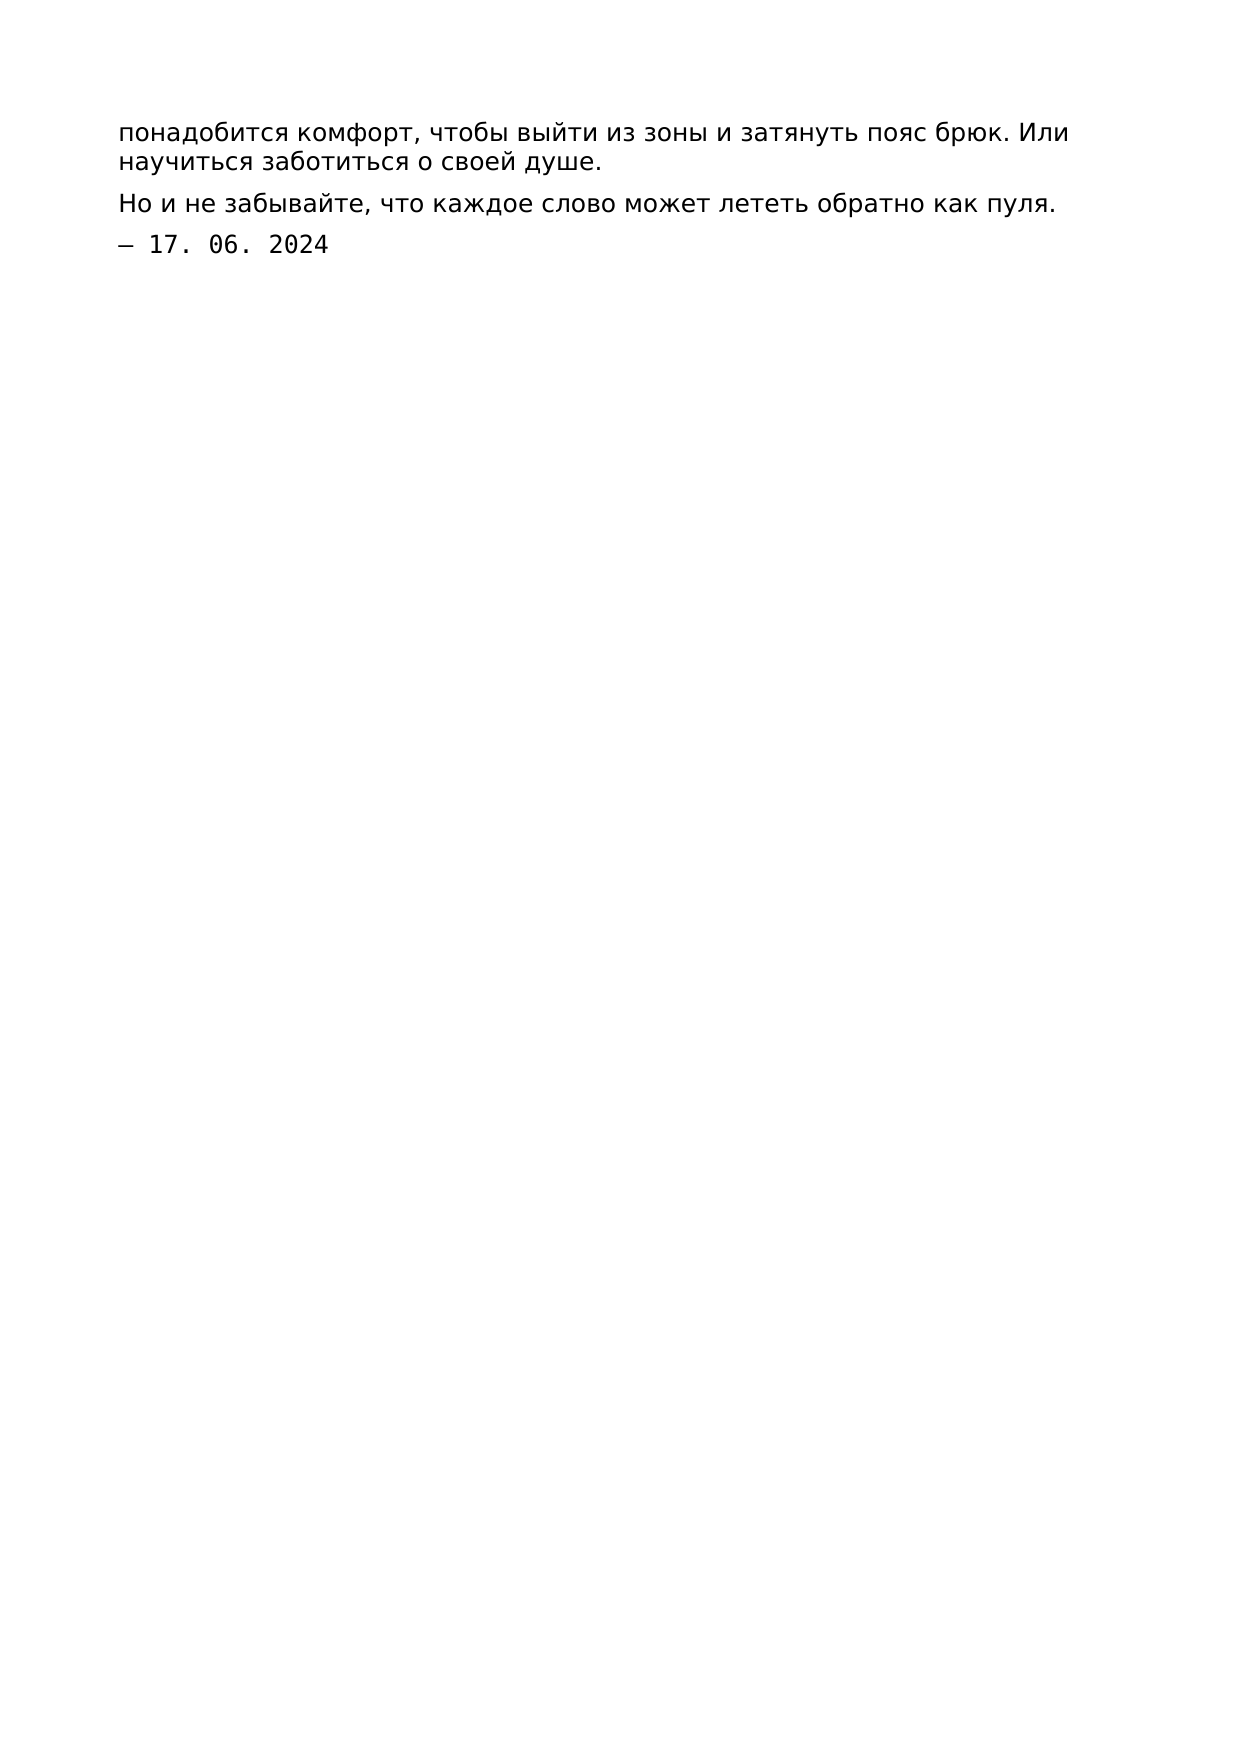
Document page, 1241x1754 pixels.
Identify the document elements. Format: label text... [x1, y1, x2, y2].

text Но и не забывайте, что каждое слово может лететь обратно как пуля. [118, 189, 1122, 218]
text понадобится комфорт, чтобы выйти из зоны и затянуть пояс брюк. Или научиться заботиться о своей душе. [118, 118, 1122, 176]
text — 17. 06. 2024 [118, 231, 1122, 260]
